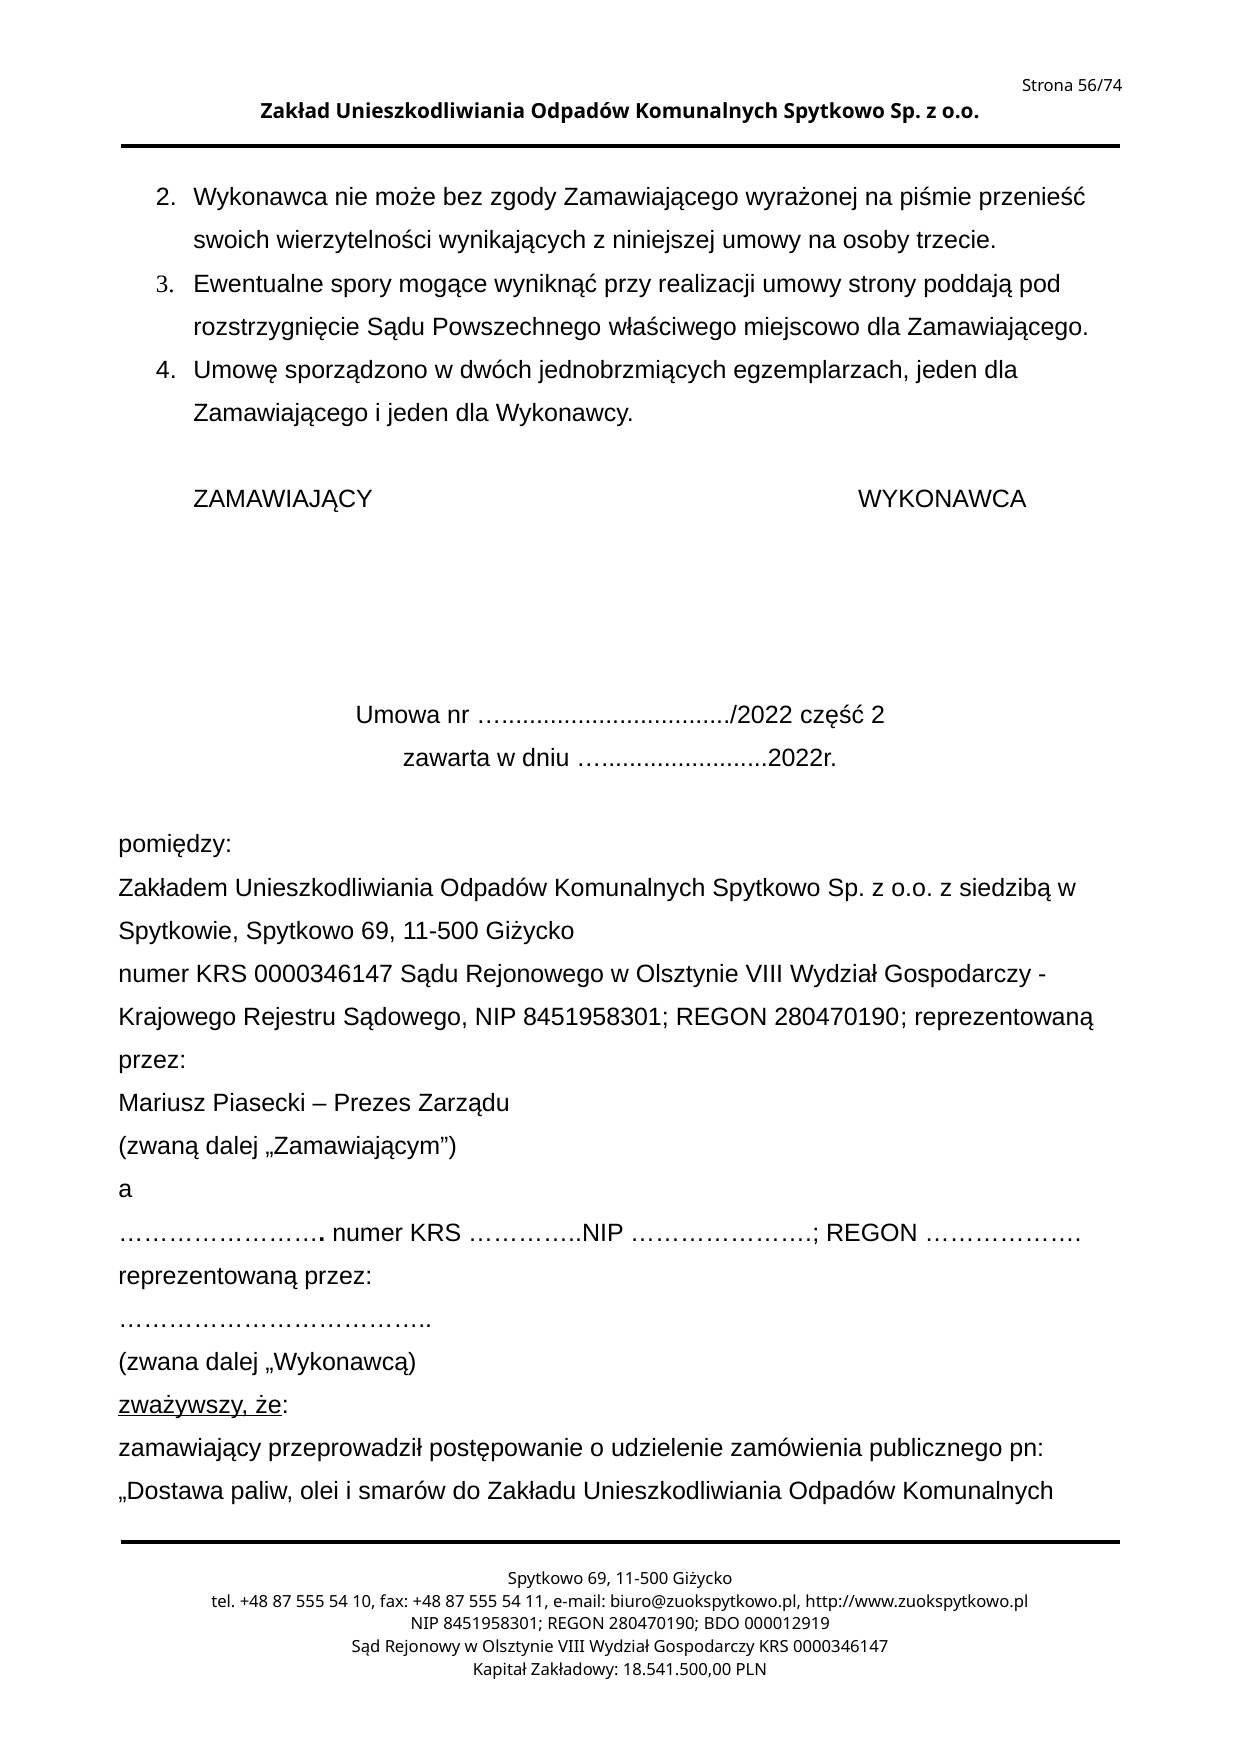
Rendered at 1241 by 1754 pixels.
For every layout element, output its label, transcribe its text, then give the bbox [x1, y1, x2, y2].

list Ewentualne spory mogące wyniknąć przy realizacji umowy strony poddają pod rozstrzygnięcie Sądu Powszechnego właściwego miejscowo dla Zamawiającego. [156, 269, 1122, 341]
text Zakładem Unieszkodliwiania Odpadów Komunalnych Spytkowo Sp. z o.o. z siedzibą w Spytkowie, Spytkowo 69, 11-500 Giżycko [118, 872, 1122, 944]
text zawarta w dniu …........................2022r. [118, 743, 1122, 772]
list Wykonawca nie może bez zgody Zamawiającego wyrażonej na piśmie przenieść swoich wierzytelności wynikających z niniejszej umowy na osoby trzecie. [156, 182, 1122, 254]
text zamawiający przeprowadził postępowanie o udzielenie zamówienia publicznego pn: „Dostawa paliw, olei i smarów do Zakładu Unieszkodliwiania Odpadów Komunalnych [118, 1433, 1122, 1505]
list Umowę sporządzono w dwóch jednobrzmiących egzemplarzach, jeden dla Zamawiającego i jeden dla Wykonawcy. [156, 355, 1122, 427]
text zważywszy, że: [118, 1390, 1122, 1419]
text pomiędzy: [118, 829, 1122, 858]
text a [118, 1174, 1122, 1203]
text ……………………. numer KRS …………..NIP ………………….; REGON ………………. [118, 1217, 1122, 1246]
text (zwaną dalej „Zamawiającym”) [118, 1131, 1122, 1160]
text Umowa nr …................................./2022 część 2 [118, 700, 1122, 729]
text numer KRS 0000346147 Sądu Rejonowego w Olsztynie VIII Wydział Gospodarczy - Krajowego Rejestru Sądowego, NIP 8451958301; REGON 280470190; reprezentowaną przez: [118, 959, 1122, 1074]
text (zwana dalej „Wykonawcą) [118, 1347, 1122, 1376]
text Mariusz Piasecki – Prezes Zarządu [118, 1088, 1122, 1117]
text ZAMAWIAJĄCY WYKONAWCA [193, 484, 1122, 513]
text ……………………………….. [118, 1304, 1122, 1332]
text reprezentowaną przez: [118, 1261, 1122, 1289]
